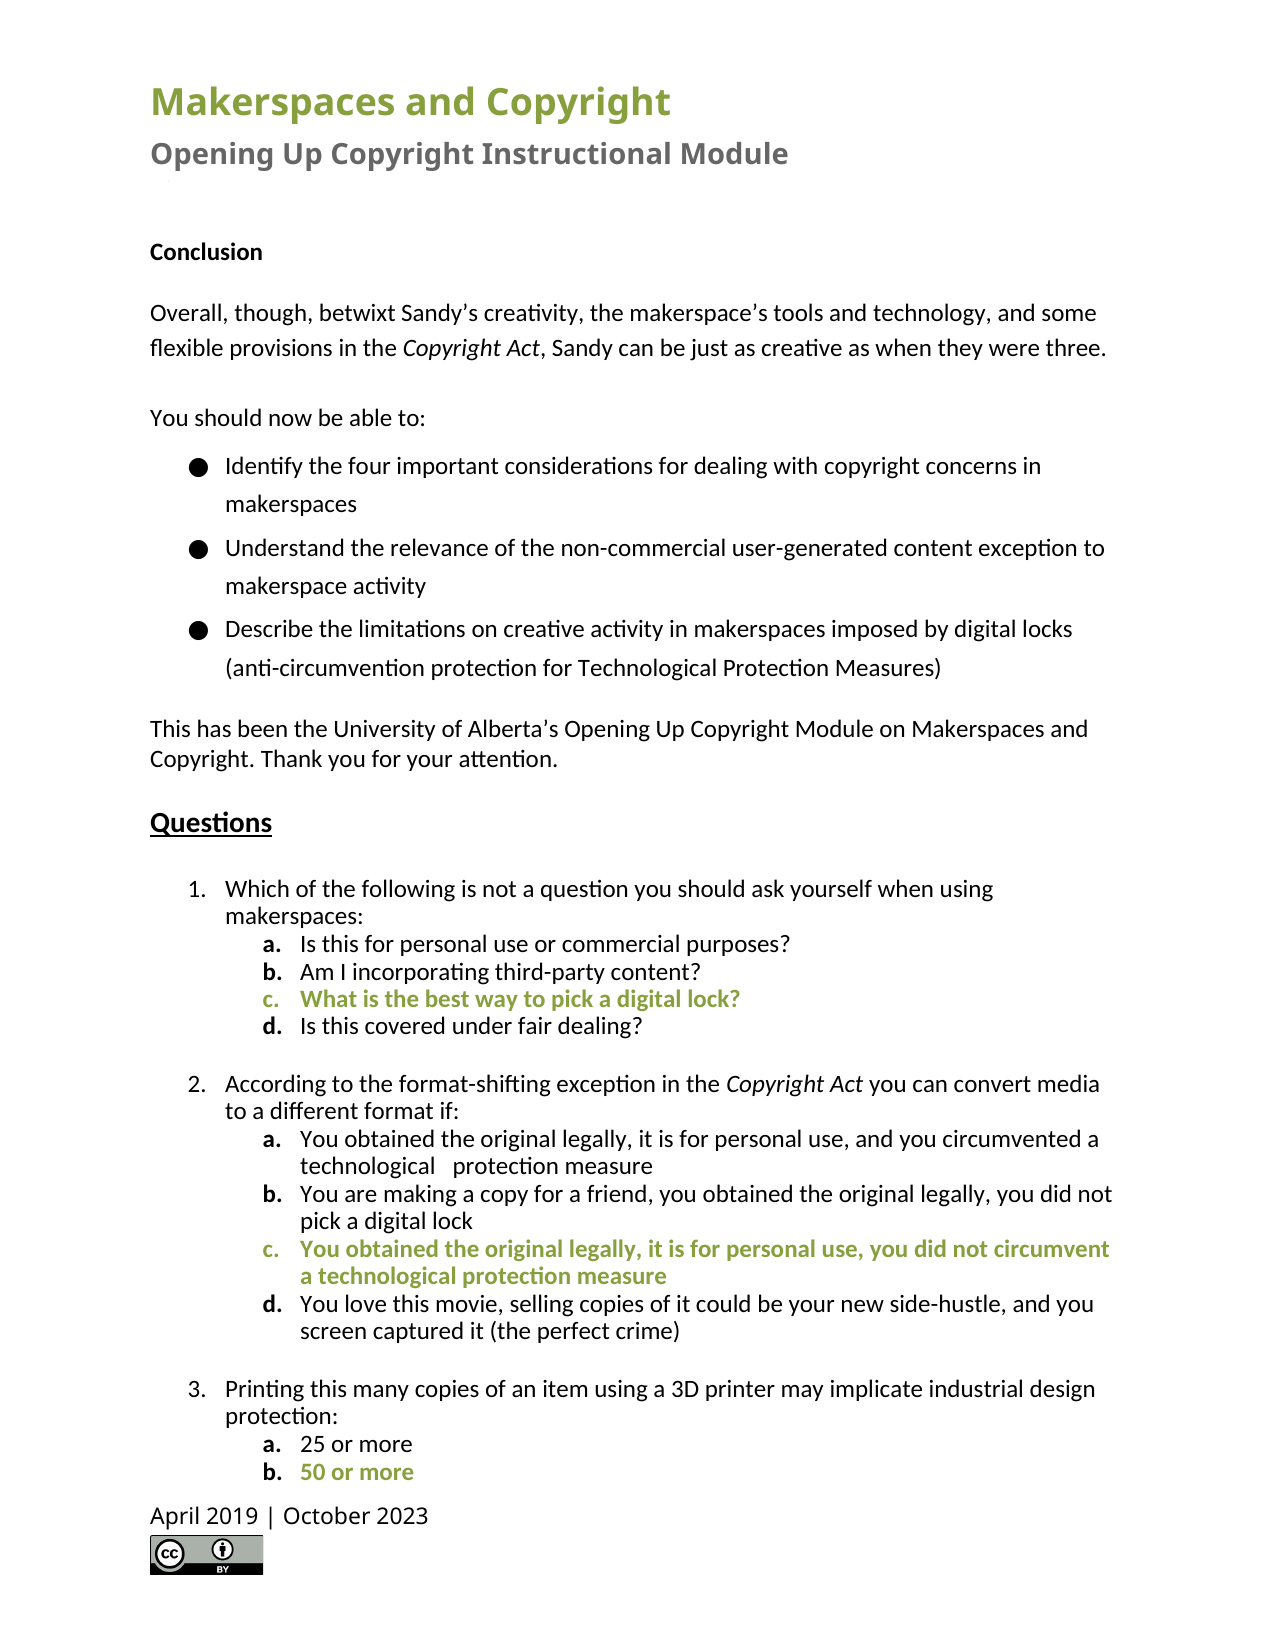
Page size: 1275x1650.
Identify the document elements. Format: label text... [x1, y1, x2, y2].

list Describe the limitations on creative activity in makerspaces imposed by digital locks (anti-circumvention protection for Technological Protection Measures) [187, 601, 1125, 682]
list You obtained the original legally, it is for personal use, you did not circumvent a technological protection measure [262, 1236, 1125, 1290]
list Which of the following is not a question you should ask yourself when using makerspaces: [187, 876, 1125, 931]
list Is this covered under fair dealing? [262, 1013, 1125, 1040]
list 25 or more [262, 1431, 1125, 1458]
text Overall, though, betwixt Sandy’s creativity, the makerspace’s tools and technology, and some flexible provisions in the Copyright Act, Sandy can be just as creative as when they were three. [150, 297, 1125, 363]
list Am I incorporating third-party content? [262, 958, 1125, 986]
list You obtained the original legally, it is for personal use, and you circumvented a technological protection measure [262, 1126, 1125, 1181]
list What is the best way to pick a digital lock? [262, 986, 1125, 1013]
list According to the format-shifting exception in the Copyright Act you can convert media to a different format if: [187, 1071, 1125, 1126]
text This has been the University of Alberta’s Opening Up Copyright Module on Makerspaces and Copyright. Thank you for your attention. [150, 713, 1125, 774]
list 50 or more [262, 1458, 1125, 1486]
list Identify the four important considerations for dealing with copyright concerns in makerspaces [187, 437, 1125, 519]
text Conclusion [150, 236, 1125, 267]
text Questions [150, 804, 1125, 840]
list Understand the relevance of the non-commercial user-generated content exception to makerspace activity [187, 519, 1125, 601]
list Is this for personal use or commercial purposes? [262, 931, 1125, 958]
list You are making a copy for a friend, you obtained the original legally, you did not pick a digital lock [262, 1181, 1125, 1236]
list Printing this many copies of an item using a 3D printer may implicate industrial design protection: [187, 1376, 1125, 1431]
picture [150, 1535, 264, 1575]
list You love this movie, selling copies of it could be your new side-hustle, and you screen captured it (the perfect crime) [262, 1290, 1125, 1345]
text You should now be able to: [150, 402, 1125, 433]
